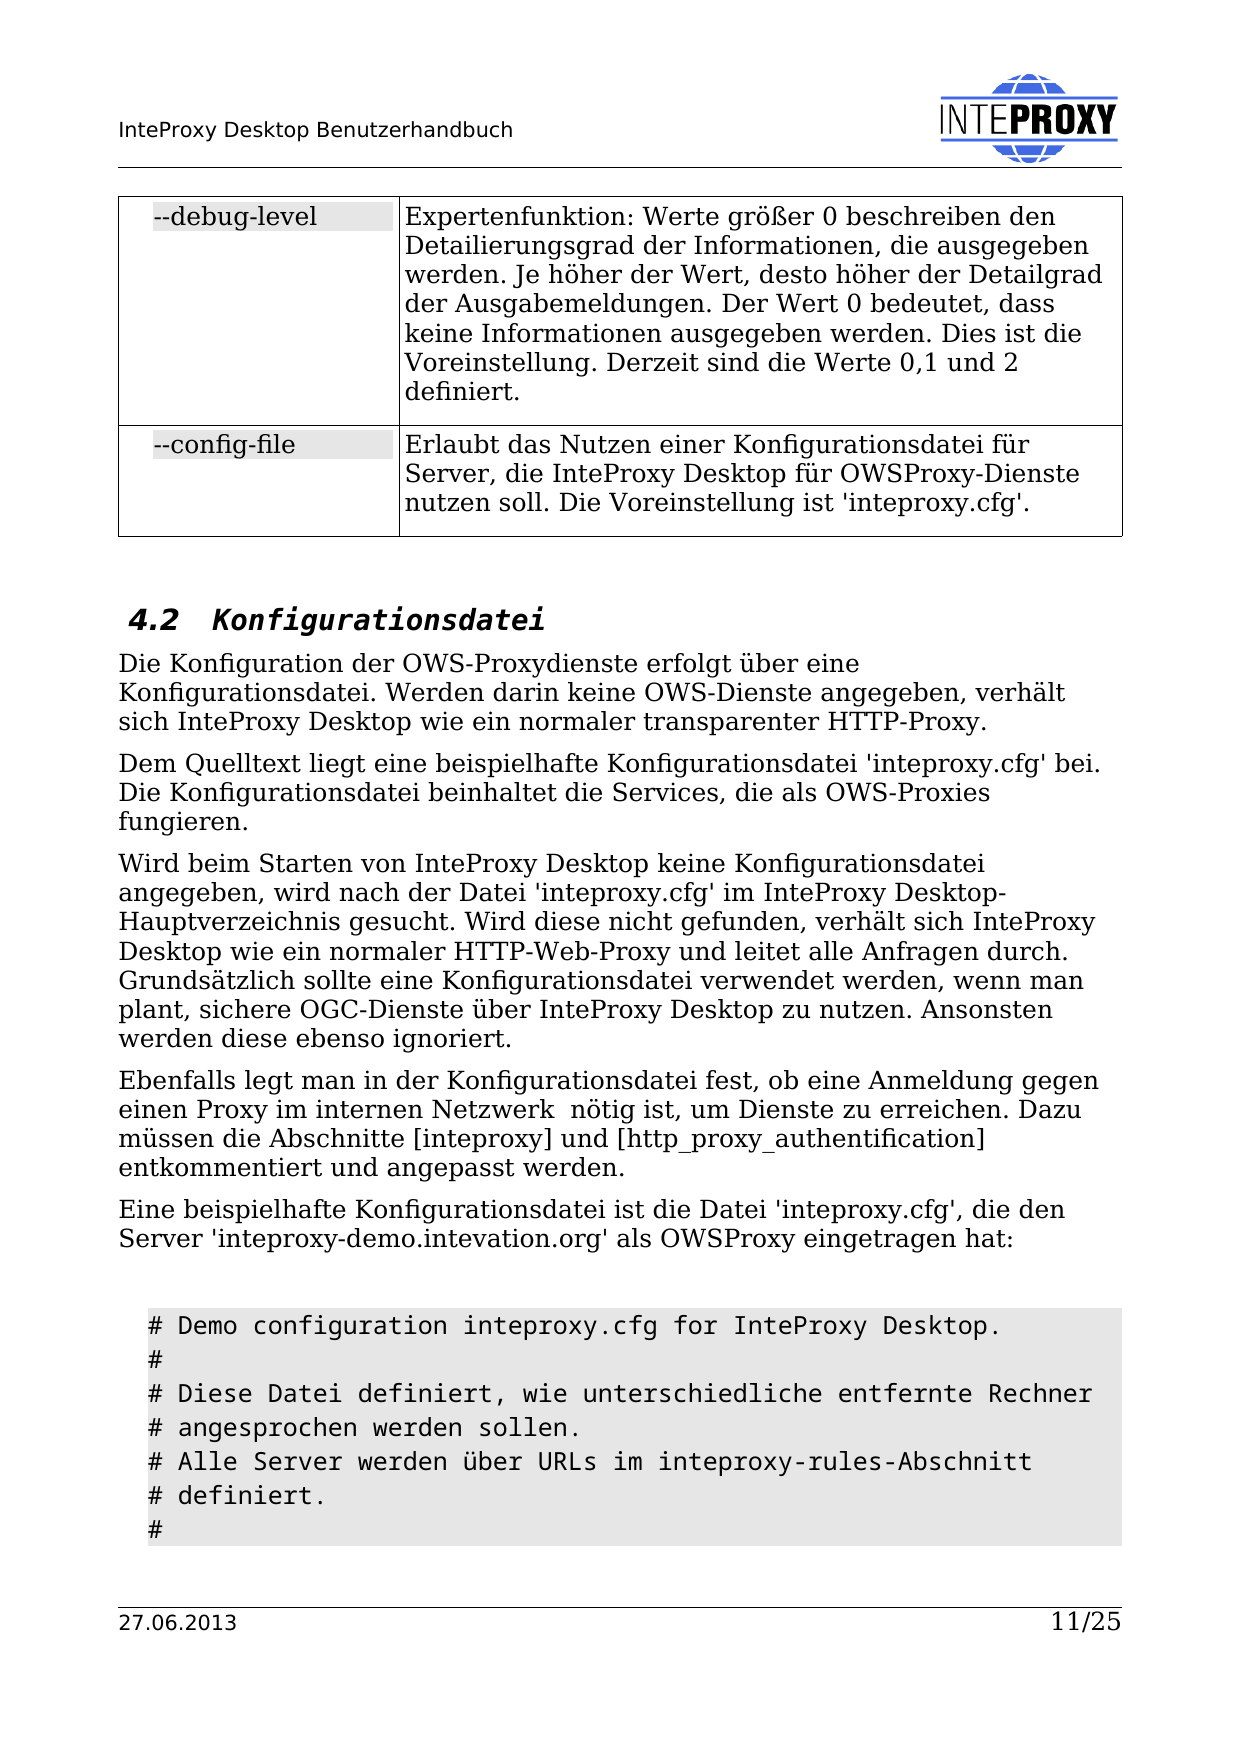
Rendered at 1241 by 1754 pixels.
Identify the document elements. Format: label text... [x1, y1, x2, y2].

text Wird beim Starten von InteProxy Desktop keine Konfigurationsdatei angegeben, wird nach der Datei 'inteproxy.cfg' im InteProxy Desktop-Hauptverzeichnis gesucht. Wird diese nicht gefunden, verhält sich InteProxy Desktop wie ein normaler HTTP-Web-Proxy und leitet alle Anfragen durch. Grundsätzlich sollte eine Konfigurationsdatei verwendet werden, wenn man plant, sichere OGC-Dienste über InteProxy Desktop zu nutzen. Ansonsten werden diese ebenso ignoriert. [118, 849, 1122, 1053]
text Dem Quelltext liegt eine beispielhafte Konfigurationsdatei 'inteproxy.cfg' bei. Die Konfigurationsdatei beinhaltet die Services, die als OWS-Proxies fungieren. [118, 749, 1122, 837]
text Eine beispielhafte Konfigurationsdatei ist die Datei 'inteproxy.cfg', die den Server 'inteproxy-demo.intevation.org' als OWSProxy eingetragen hat: [118, 1195, 1122, 1253]
picture [940, 74, 1118, 163]
table_cell --config-file [119, 426, 399, 536]
text # [148, 1342, 1122, 1376]
table_cell --debug-level [119, 197, 399, 424]
text # Diese Datei definiert, wie unterschiedliche entfernte Rechner [148, 1376, 1122, 1410]
subtitle Konfigurationsdatei [118, 603, 1122, 637]
text # definiert. [148, 1478, 1122, 1512]
table_cell Erlaubt das Nutzen einer Konfigurationsdatei für Server, die InteProxy Desktop für OWSProxy-Dienste nutzen soll. Die Voreinstellung ist 'inteproxy.cfg'. [400, 426, 1122, 536]
table_cell Expertenfunktion: Werte größer 0 beschreiben den Detailierungsgrad der Informationen, die ausgegeben werden. Je höher der Wert, desto höher der Detailgrad der Ausgabemeldungen. Der Wert 0 bedeutet, dass keine Informationen ausgegeben werden. Dies ist die Voreinstellung. Derzeit sind die Werte 0,1 und 2 definiert. [400, 197, 1122, 424]
text # Demo configuration inteproxy.cfg for InteProxy Desktop. [148, 1308, 1122, 1342]
text # angesprochen werden sollen. [148, 1410, 1122, 1444]
text # [148, 1512, 1122, 1546]
text # Alle Server werden über URLs im inteproxy-rules-Abschnitt [148, 1444, 1122, 1478]
text Ebenfalls legt man in der Konfigurationsdatei fest, ob eine Anmeldung gegen einen Proxy im internen Netzwerk nötig ist, um Dienste zu erreichen. Dazu müssen die Abschnitte [inteproxy] und [http_proxy_authentification] entkommentiert und angepasst werden. [118, 1066, 1122, 1183]
text Die Konfiguration der OWS-Proxydienste erfolgt über eine Konfigurationsdatei. Werden darin keine OWS-Dienste angegeben, verhält sich InteProxy Desktop wie ein normaler transparenter HTTP-Proxy. [118, 649, 1122, 737]
